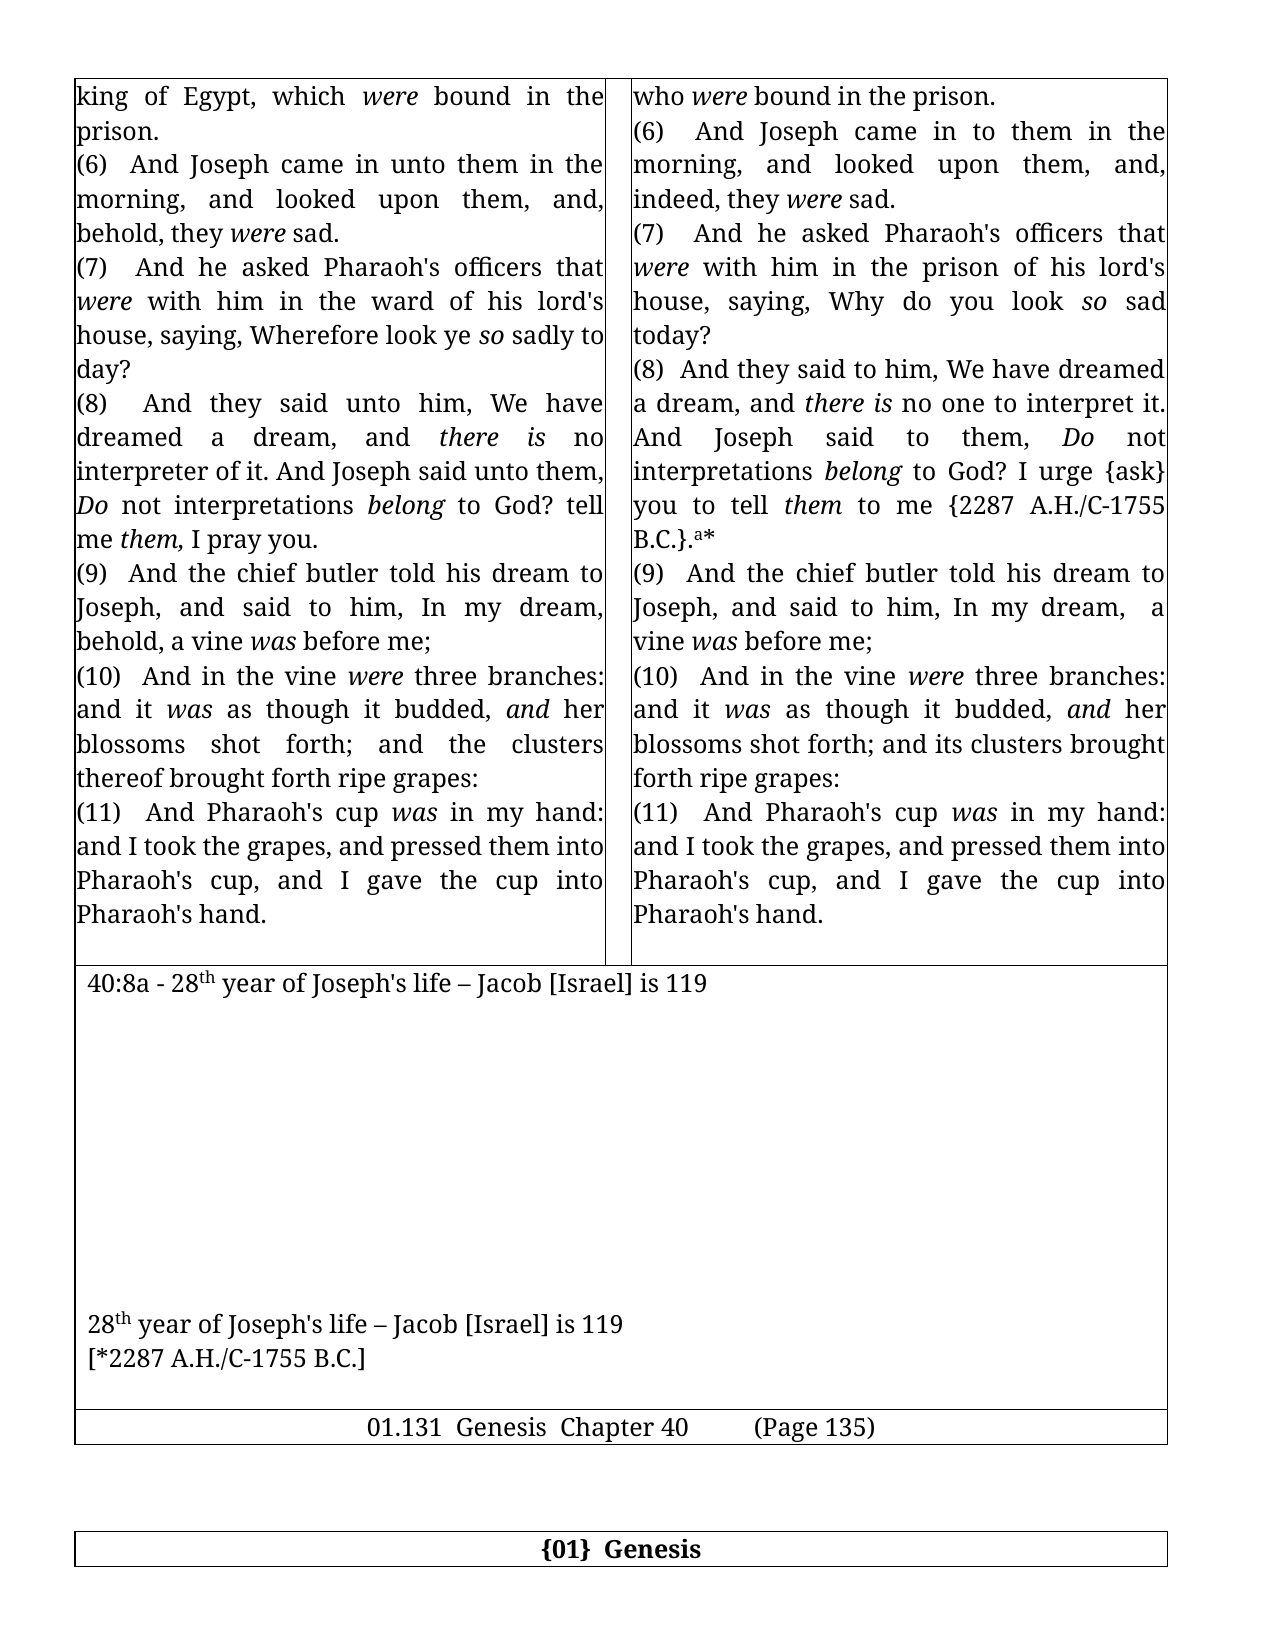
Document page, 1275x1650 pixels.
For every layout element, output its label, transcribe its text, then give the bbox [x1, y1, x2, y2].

table_header {01} Genesis [76, 1532, 1167, 1566]
table_cell 40:8a - 28th year of Joseph's life – Jacob [Israel] is 119 28th year of Joseph's life – Jacob [Israel] is 119 [*2287 A.H./C-1755 B.C.] [76, 966, 1167, 1408]
table_cell [606, 79, 631, 965]
table_cell 01.131 Genesis Chapter 40 (Page 135) [76, 1410, 1167, 1444]
table_cell king of Egypt, which were bound in the prison. (6) And Joseph came in unto them in the morning, and looked upon them, and, behold, they were sad. (7) And he asked Pharaoh's officers that were with him in the ward of his lord's house, saying, Wherefore look ye so sadly to day? (8) And they said unto him, We have dreamed a dream, and there is no interpreter of it. And Joseph said unto them, Do not interpretations belong to God? tell me them, I pray you. (9) And the chief butler told his dream to Joseph, and said to him, In my dream, behold, a vine was before me; (10) And in the vine were three branches: and it was as though it budded, and her blossoms shot forth; and the clusters thereof brought forth ripe grapes: (11) And Pharaoh's cup was in my hand: and I took the grapes, and pressed them into Pharaoh's cup, and I gave the cup into Pharaoh's hand. [76, 79, 605, 965]
table_cell who were bound in the prison. (6) And Joseph came in to them in the morning, and looked upon them, and, indeed, they were sad. (7) And he asked Pharaoh's officers that were with him in the prison of his lord's house, saying, Why do you look so sad today? (8) And they said to him, We have dreamed a dream, and there is no one to interpret it. And Joseph said to them, Do not interpretations belong to God? I urge {ask} you to tell them to me {2287 A.H./C-1755 B.C.}.a* (9) And the chief butler told his dream to Joseph, and said to him, In my dream, a vine was before me; (10) And in the vine were three branches: and it was as though it budded, and her blossoms shot forth; and its clusters brought forth ripe grapes: (11) And Pharaoh's cup was in my hand: and I took the grapes, and pressed them into Pharaoh's cup, and I gave the cup into Pharaoh's hand. [632, 79, 1167, 965]
